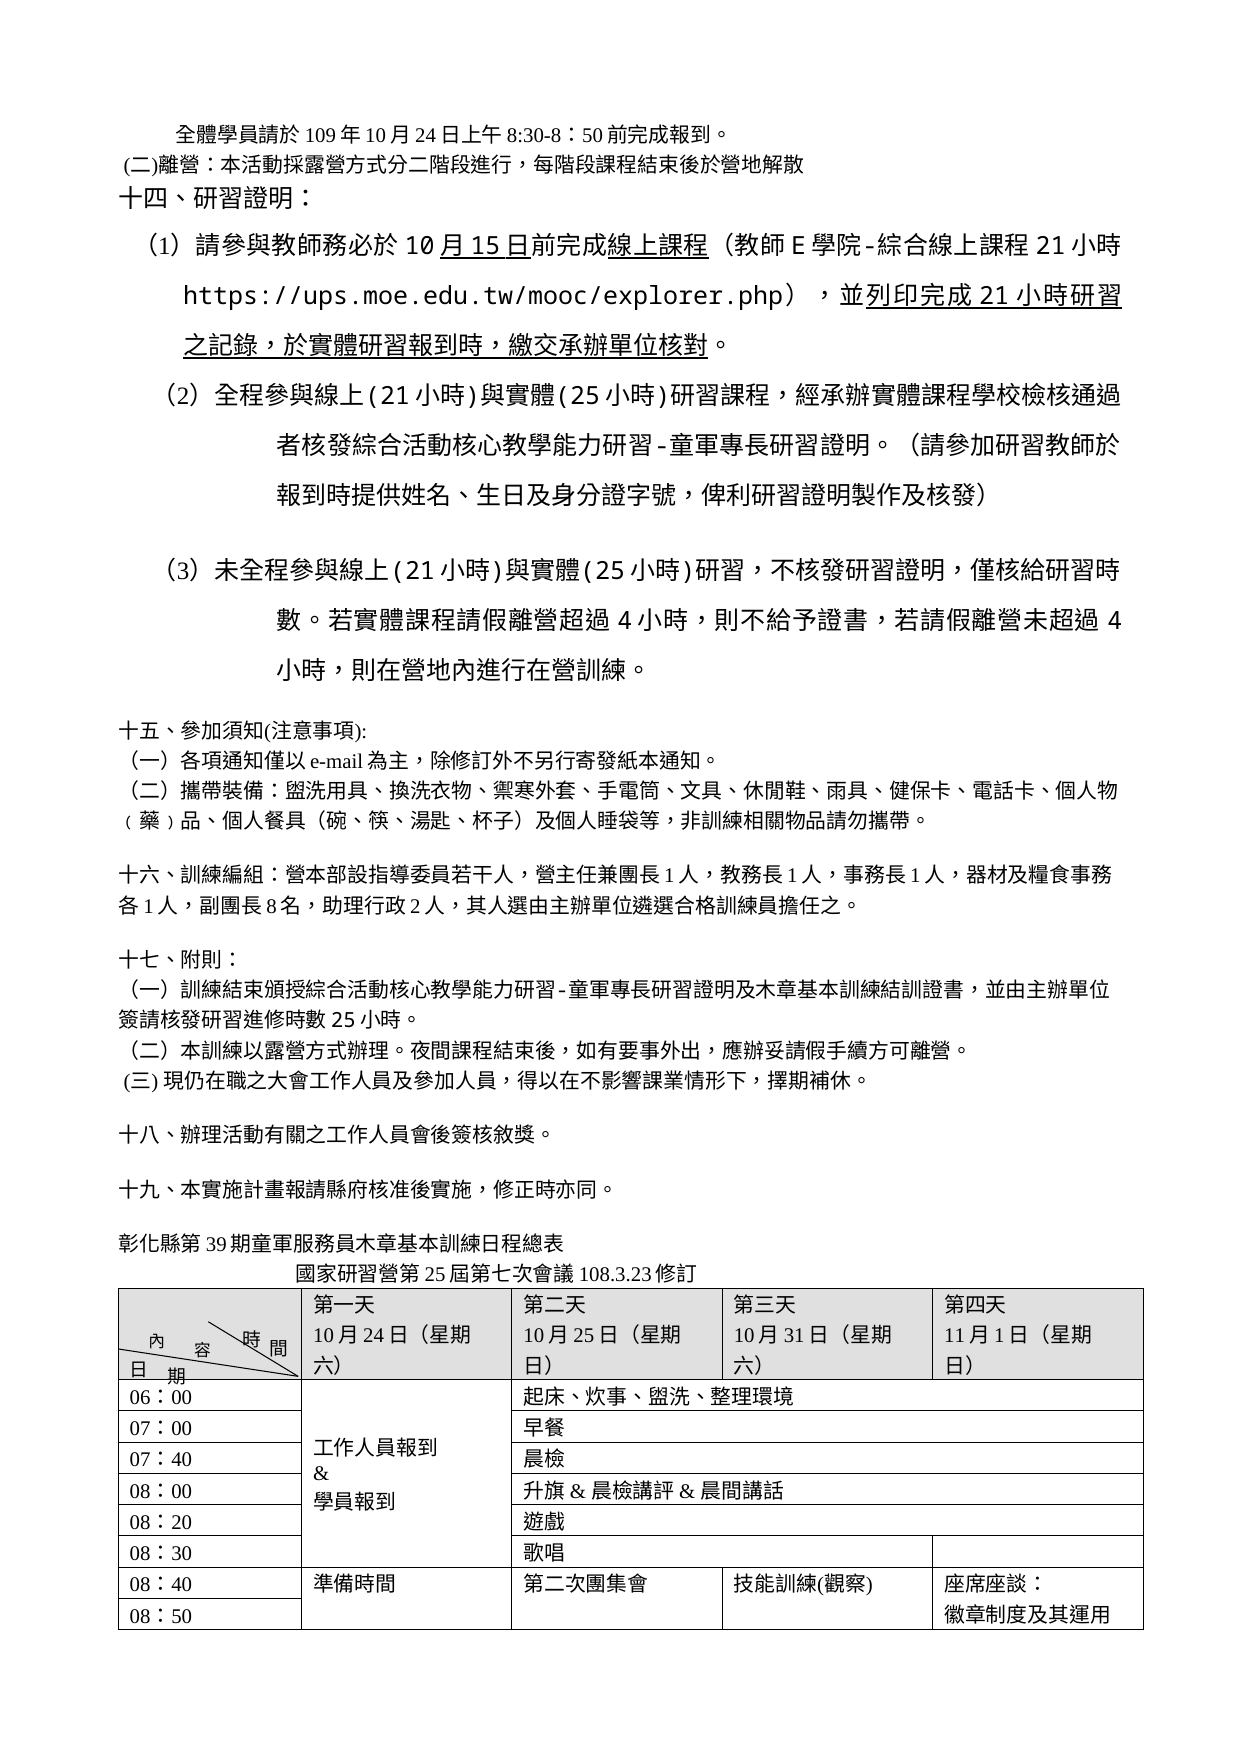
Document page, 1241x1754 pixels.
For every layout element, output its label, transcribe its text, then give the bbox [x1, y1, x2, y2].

table_cell [933, 1536, 1143, 1567]
text （二）攜帶裝備：盥洗用具、換洗衣物、禦寒外套、手電筒、文具、休閒鞋、雨具、健保卡、電話卡、個人物﹙藥﹚品、個人餐具（碗、筷、湯匙、杯子）及個人睡袋等，非訓練相關物品請勿攜帶。 [118, 774, 1122, 835]
text (三) 現仍在職之大會工作人員及參加人員，得以在不影響課業情形下，擇期補休。 [118, 1064, 1122, 1094]
text 十八、辦理活動有關之工作人員會後簽核敘獎。 [118, 1118, 1122, 1149]
table_header 第三天 10月31日（星期六） [723, 1289, 932, 1379]
table_cell 晨檢 [512, 1443, 1143, 1473]
table_cell 08：00 [119, 1474, 301, 1504]
table_header [119, 1289, 301, 1379]
table_cell 準備時間 [302, 1568, 511, 1629]
list 全程參與線上(21小時)與實體(25小時)研習課程，經承辦實體課程學校檢核通過者核發綜合活動核心教學能力研習-童軍專長研習證明。（請參加研習教師於報到時提供姓名、生日及身分證字號，俾利研習證明製作及核發） [152, 365, 1122, 515]
text 彰化縣第39期童軍服務員木章基本訓練日程總表 [118, 1227, 1122, 1257]
table_cell 工作人員報到 & 學員報到 [302, 1380, 511, 1567]
table_cell 07：00 [119, 1411, 301, 1442]
table_cell 06：00 [119, 1380, 301, 1410]
table_cell 座席座談： 徽章制度及其運用 [933, 1568, 1143, 1629]
list 請參與教師務必於10月15日前完成線上課程（教師E學院-綜合線上課程21小時https://ups.moe.edu.tw/mooc/explorer.php），並列印完成21小時研習之記錄，於實體研習報到時，繳交承辦單位核對。 [133, 215, 1122, 365]
table_cell 遊戲 [512, 1505, 1143, 1535]
table_cell 第二次團集會 [512, 1568, 722, 1629]
text (二)離營：本活動採露營方式分二階段進行，每階段課程結束後於營地解散 [118, 148, 1122, 178]
table_header 第二天 10月25日（星期日） [512, 1289, 722, 1379]
table_cell 技能訓練(觀察) [723, 1568, 932, 1629]
text 十九、本實施計畫報請縣府核准後實施，修正時亦同。 [118, 1173, 1122, 1203]
table_cell 08：30 [119, 1536, 301, 1567]
text 國家研習營第25屆第七次會議108.3.23修訂 [118, 1257, 1122, 1287]
table_header 第一天 10月24日（星期六） [302, 1289, 511, 1379]
text 十四、研習證明： [118, 178, 1122, 215]
table_header [249, 1334, 256, 1340]
text 十五、參加須知(注意事項): [118, 714, 1122, 744]
text （二）本訓練以露營方式辦理。夜間課程結束後，如有要事外出，應辦妥請假手續方可離營。 [118, 1034, 1122, 1064]
table_header 第四天 11月1日（星期日） [933, 1289, 1143, 1379]
table_cell 07：40 [119, 1443, 301, 1473]
table_cell 08：20 [119, 1505, 301, 1535]
list 未全程參與線上(21小時)與實體(25小時)研習，不核發研習證明，僅核給研習時數。若實體課程請假離營超過4小時，則不給予證書，若請假離營未超過4小時，則在營地內進行在營訓練。 [152, 540, 1122, 690]
text 全體學員請於109年10月24日上午8:30-8：50前完成報到。 [118, 118, 1122, 148]
text （一）訓練結束頒授綜合活動核心教學能力研習-童軍專長研習證明及木章基本訓練結訓證書，並由主辦單位簽請核發研習進修時數25小時。 [118, 973, 1122, 1034]
table_cell 升旗 & 晨檢講評 & 晨間講話 [512, 1474, 1143, 1504]
text 十七、附則： [118, 943, 1122, 973]
table_cell 08：50 [119, 1599, 301, 1629]
table_cell 早餐 [512, 1411, 1143, 1442]
text （一）各項通知僅以e-mail為主，除修訂外不另行寄發紙本通知。 [118, 744, 1122, 774]
table_cell 歌唱 [512, 1536, 932, 1567]
table_cell 起床、炊事、盥洗、整理環境 [512, 1380, 1143, 1410]
text 十六、訓練編組：營本部設指導委員若干人，營主任兼團長1人，教務長1人，事務長1人，器材及糧食事務各1人，副團長8名，助理行政2人，其人選由主辦單位遴選合格訓練員擔任之。 [118, 859, 1122, 919]
table_cell 08：40 [119, 1568, 301, 1598]
